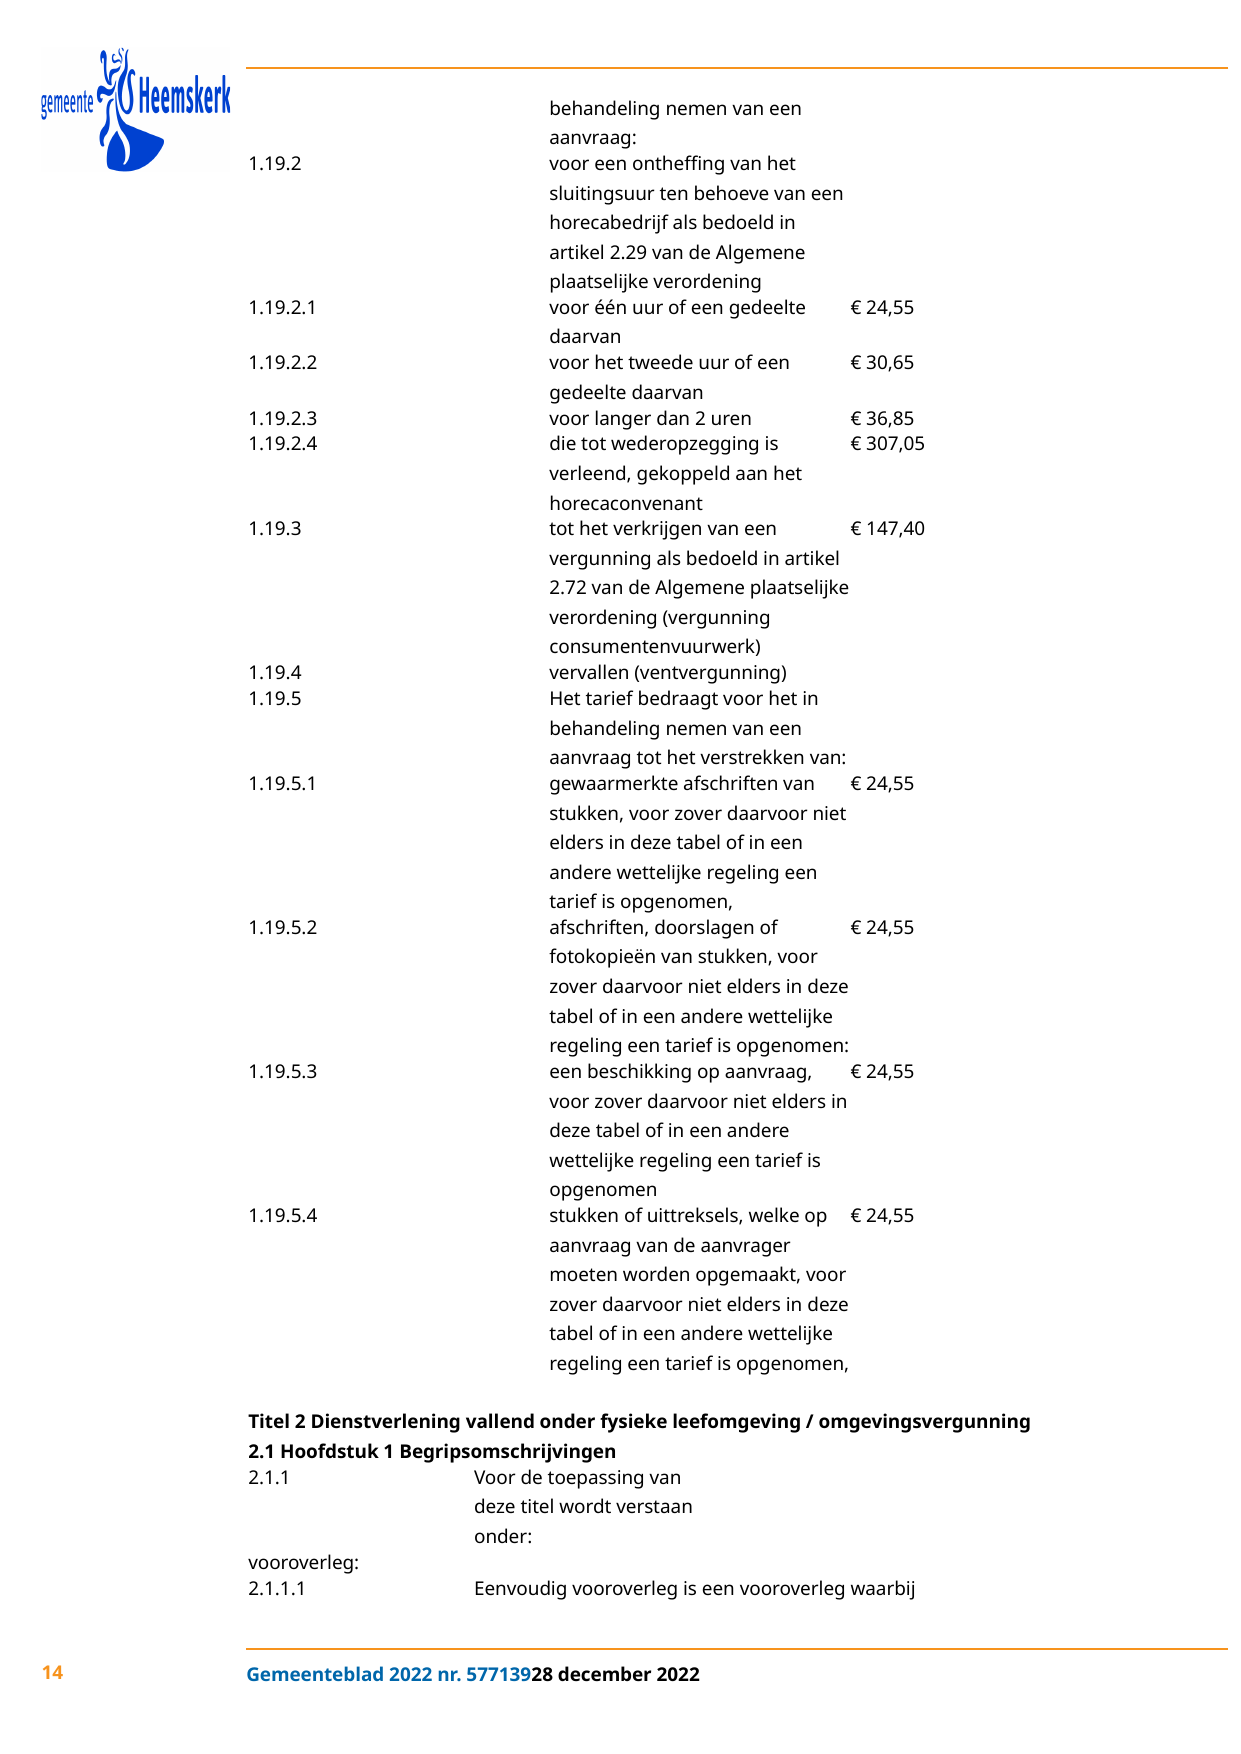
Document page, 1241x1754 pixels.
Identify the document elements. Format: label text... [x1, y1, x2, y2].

table_cell vervallen (ventvergunning) [549, 660, 850, 685]
table_cell € 24,55 [850, 914, 1152, 1058]
table_cell [850, 660, 1152, 685]
table_cell € 147,40 [850, 515, 1152, 659]
table_cell stukken of uittreksels, welke op aanvraag van de aanvrager moeten worden opgemaakt, voor zover daarvoor niet elders in deze tabel of in een andere wettelijke regeling een tarief is opgenomen, [549, 1202, 850, 1376]
table_cell Eenvoudig vooroverleg is een vooroverleg waarbij [474, 1575, 926, 1601]
table_cell voor een ontheffing van het sluitingsuur ten behoeve van een horecabedrijf als bedoeld in artikel 2.29 van de Algemene plaatselijke verordening [549, 150, 850, 294]
table_cell 1.19.5.1 [248, 770, 549, 914]
table_cell € 30,65 [850, 350, 1152, 405]
table_cell 1.19.3 [248, 515, 549, 659]
table_cell 1.19.2 [248, 150, 549, 294]
table_cell Voor de toepassing van deze titel wordt verstaan onder: [474, 1464, 700, 1549]
table_cell afschriften, doorslagen of fotokopieën van stukken, voor zover daarvoor niet elders in deze tabel of in een andere wettelijke regeling een tarief is opgenomen: [549, 914, 850, 1058]
table_cell 1.19.5.3 [248, 1058, 549, 1202]
table_cell 1.19.2.1 [248, 294, 549, 349]
table_cell [248, 95, 549, 150]
table_cell € 24,55 [850, 1058, 1152, 1202]
table_cell 1.19.5 [248, 685, 549, 770]
table_cell gewaarmerkte afschriften van stukken, voor zover daarvoor niet elders in deze tabel of in een andere wettelijke regeling een tarief is opgenomen, [549, 770, 850, 914]
table_cell [926, 1464, 1152, 1549]
table_cell Het tarief bedraagt voor het in behandeling nemen van een aanvraag tot het verstrekken van: [549, 685, 850, 770]
table_cell 1.19.5.4 [248, 1202, 549, 1376]
table_cell een beschikking op aanvraag, voor zover daarvoor niet elders in deze tabel of in een andere wettelijke regeling een tarief is opgenomen [549, 1058, 850, 1202]
table_cell [926, 1575, 1152, 1601]
table_cell 1.19.5.2 [248, 914, 549, 1058]
table_cell die tot wederopzegging is verleend, gekoppeld aan het horecaconvenant [549, 431, 850, 515]
table_cell 2.1.1.1 [248, 1575, 474, 1601]
table_cell 1.19.2.4 [248, 431, 549, 515]
table_cell [850, 150, 1152, 294]
table_cell € 24,55 [850, 770, 1152, 914]
table_cell tot het verkrijgen van een vergunning als bedoeld in artikel 2.72 van de Algemene plaatselijke verordening (vergunning consumentenvuurwerk) [549, 515, 850, 659]
table_cell vooroverleg: [248, 1549, 926, 1575]
table_cell € 24,55 [850, 1202, 1152, 1376]
table_cell [926, 1549, 1152, 1575]
table_cell 1.19.4 [248, 660, 549, 685]
table_header 2.1 Hoofdstuk 1 Begripsomschrijvingen [248, 1439, 1152, 1464]
table_cell € 36,85 [850, 405, 1152, 431]
table_cell [850, 685, 1152, 770]
table_cell voor één uur of een gedeelte daarvan [549, 294, 850, 349]
table_cell € 307,05 [850, 431, 1152, 515]
table_cell 2.1.1 [248, 1464, 474, 1549]
text Titel 2 Dienstverlening vallend onder fysieke leefomgeving / omgevingsvergunning [248, 1409, 1152, 1434]
table_cell [850, 95, 1152, 150]
table_cell € 24,55 [850, 294, 1152, 349]
table_cell [700, 1464, 926, 1549]
table_cell behandeling nemen van een aanvraag: [549, 95, 850, 150]
table_cell voor langer dan 2 uren [549, 405, 850, 431]
table_cell 1.19.2.3 [248, 405, 549, 431]
table_cell voor het tweede uur of een gedeelte daarvan [549, 350, 850, 405]
picture [41, 47, 231, 172]
table_cell 1.19.2.2 [248, 350, 549, 405]
